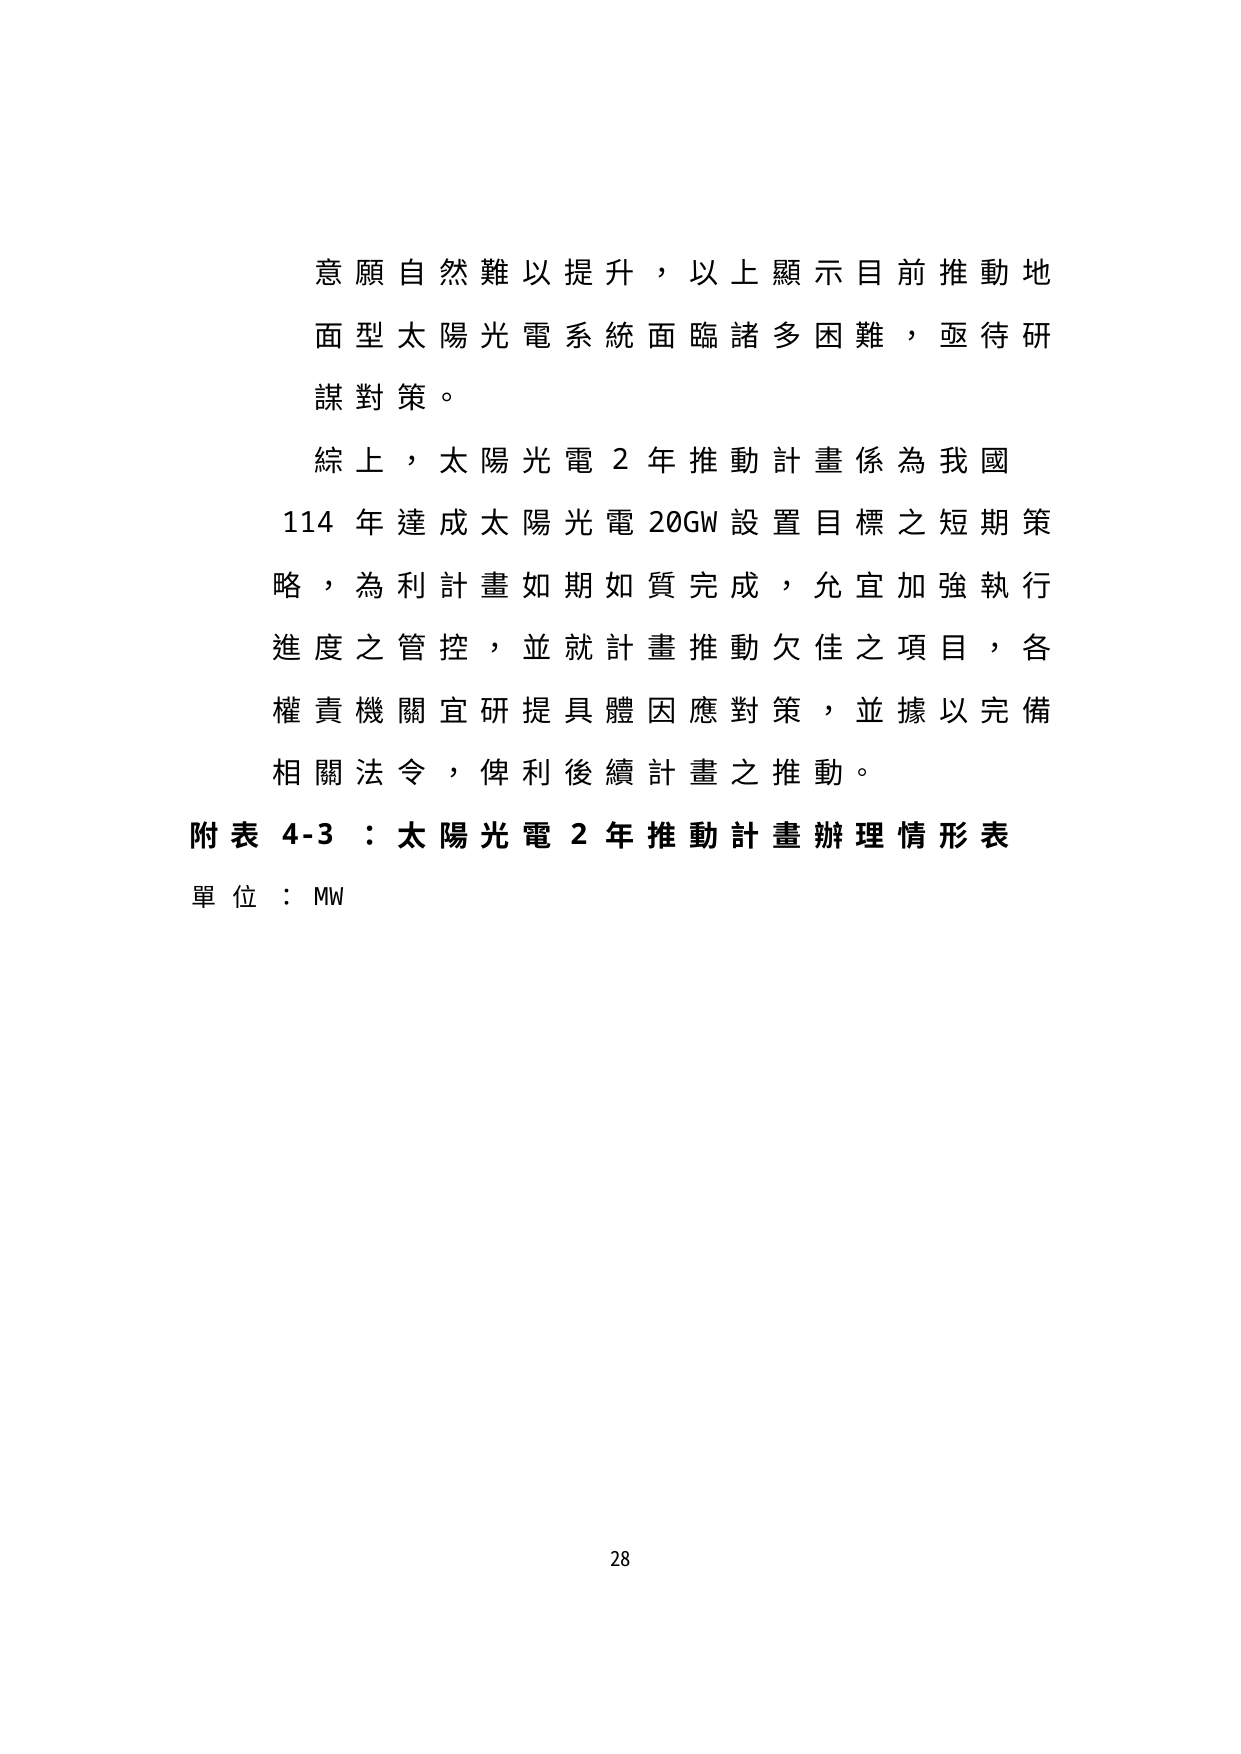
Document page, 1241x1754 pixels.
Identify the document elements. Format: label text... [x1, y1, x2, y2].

text 綜上，太陽光電2年推動計畫係為我國114年達成太陽光電20GW設置目標之短期策略，為利計畫如期如質完成，允宜加強執行進度之管控，並就計畫推動欠佳之項目，各權責機關宜研提具體因應對策，並據以完備相關法令，俾利後續計畫之推動。 [242, 417, 1058, 792]
text 以電網基礎建設為例，由於嚴重地層下陷區開發面積龐鉅，現有電力基礎設施不足，台電公司已擬定預算高達28.11億元之加強電力網工程，以強化電網基礎建設，惟部分饋線地區需進行土地變更，程序雜複，亦可能面臨鄰避設施(如變電所及升壓站等)附近區域居民要求高額回饋金之風險，可能導致施工進度延宕，業者申設意願自然難以提升，以上顯示目前推動地面型太陽光電系統面臨諸多困難，亟待研謀對策。 [271, 229, 1058, 417]
text 附表4-3：太陽光電2年推動計畫辦理情形表 單位：MW [183, 792, 1058, 917]
